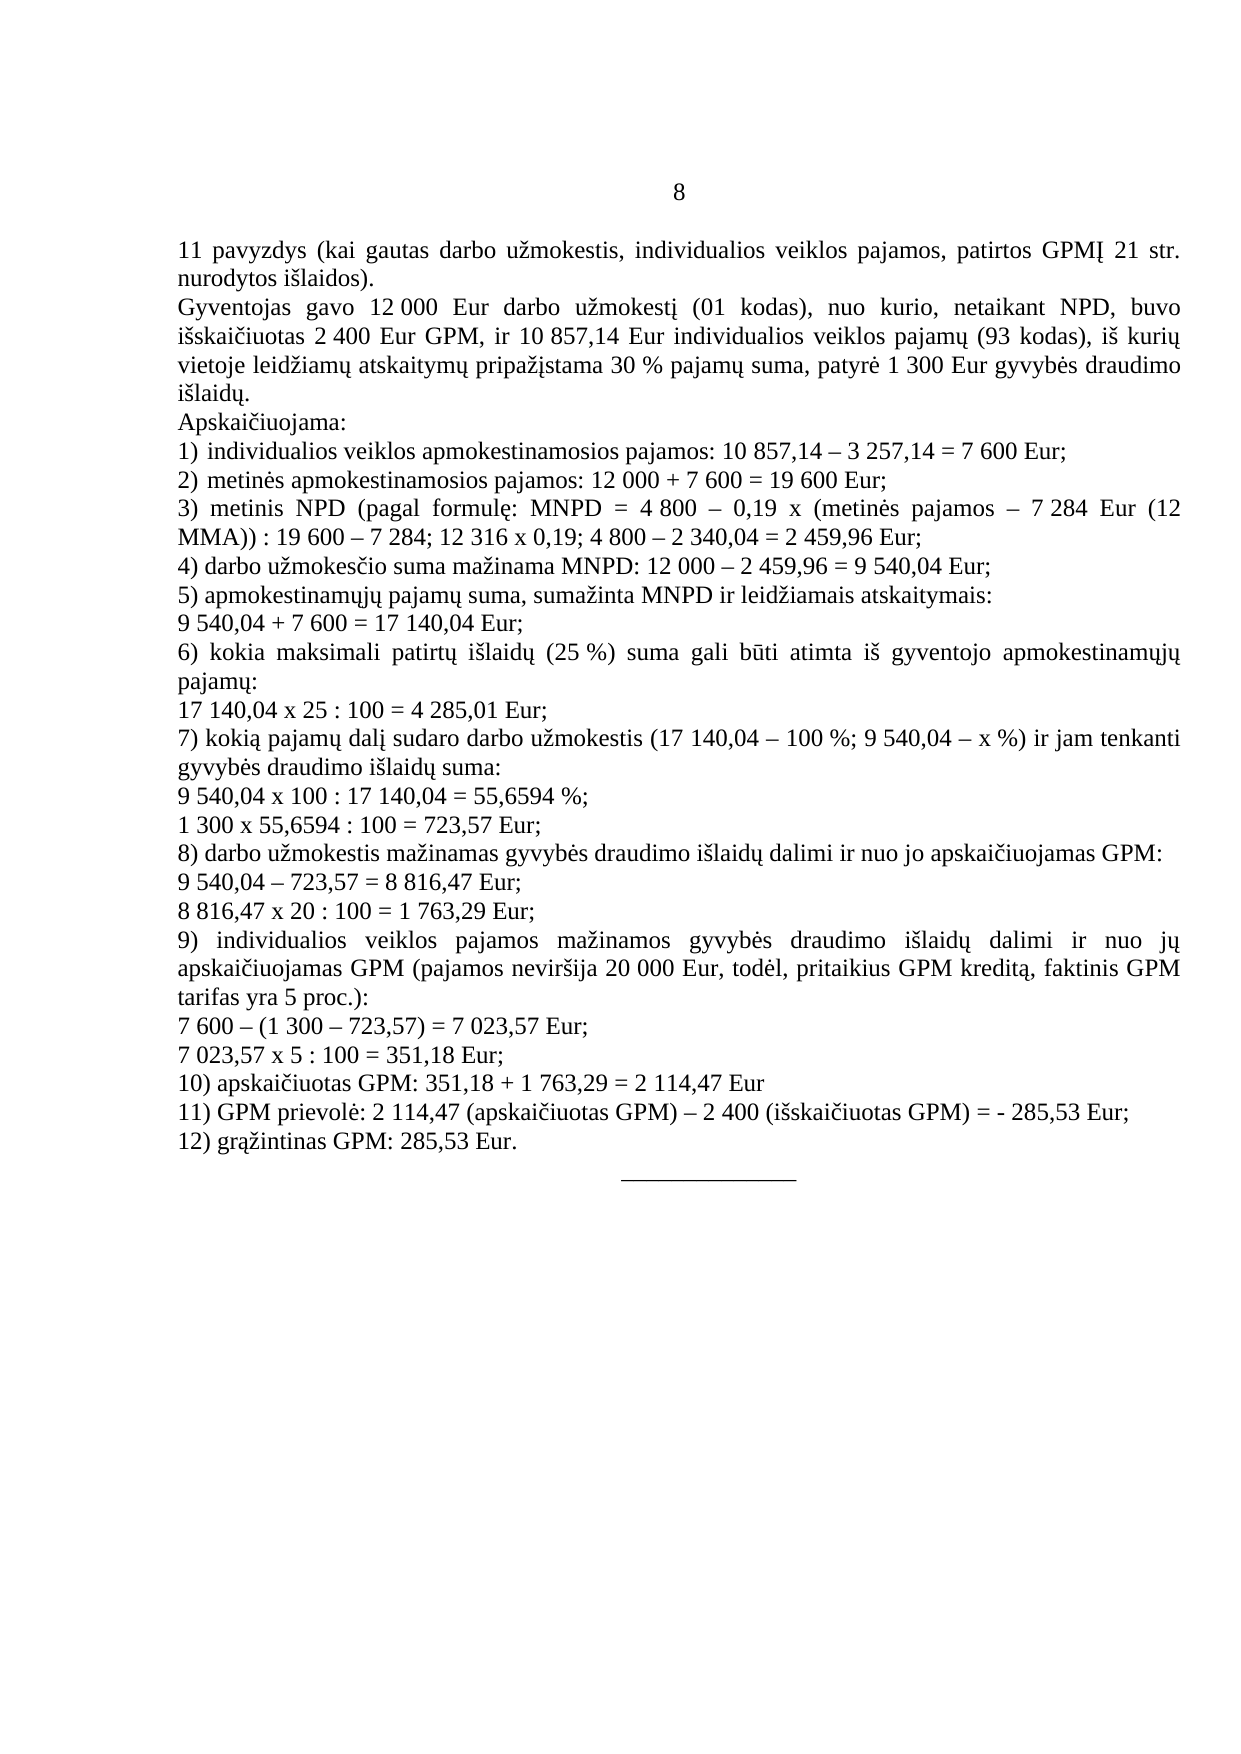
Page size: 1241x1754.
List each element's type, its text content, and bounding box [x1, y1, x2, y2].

text 7) kokią pajamų dalį sudaro darbo užmokestis (17 140,04 – 100 %; 9 540,04 – x %) ir jam tenkanti gyvybės draudimo išlaidų suma: [177, 723, 1181, 781]
text 8) darbo užmokestis mažinamas gyvybės draudimo išlaidų dalimi ir nuo jo apskaičiuojamas GPM: [177, 838, 1181, 867]
text 4) darbo užmokesčio suma mažinama MNPD: 12 000 – 2 459,96 = 9 540,04 Eur; [177, 551, 1181, 580]
text 11 pavyzdys (kai gautas darbo užmokestis, individualios veiklos pajamos, patirtos GPMĮ 21 str. nurodytos išlaidos). [177, 235, 1181, 292]
text 2) metinės apmokestinamosios pajamos: 12 000 + 7 600 = 19 600 Eur; [177, 465, 1181, 493]
text 7 023,57 x 5 : 100 = 351,18 Eur; [177, 1040, 1181, 1068]
text ______________ [177, 1155, 1181, 1183]
text 9 540,04 + 7 600 = 17 140,04 Eur; [177, 608, 1181, 637]
text 9) individualios veiklos pajamos mažinamos gyvybės draudimo išlaidų dalimi ir nuo jų apskaičiuojamas GPM (pajamos neviršija 20 000 Eur, todėl, pritaikius GPM kreditą, faktinis GPM tarifas yra 5 proc.): [177, 925, 1181, 1011]
text 7 600 – (1 300 – 723,57) = 7 023,57 Eur; [177, 1011, 1181, 1040]
text Gyventojas gavo 12 000 Eur darbo užmokestį (01 kodas), nuo kurio, netaikant NPD, buvo išskaičiuotas 2 400 Eur GPM, ir 10 857,14 Eur individualios veiklos pajamų (93 kodas), iš kurių vietoje leidžiamų atskaitymų pripažįstama 30 % pajamų suma, patyrė 1 300 Eur gyvybės draudimo išlaidų. [177, 292, 1181, 407]
text 11) GPM prievolė: 2 114,47 (apskaičiuotas GPM) – 2 400 (išskaičiuotas GPM) = - 285,53 Eur; [177, 1097, 1181, 1126]
text Apskaičiuojama: [177, 407, 1181, 436]
text 8 816,47 x 20 : 100 = 1 763,29 Eur; [177, 896, 1181, 925]
text 9 540,04 x 100 : 17 140,04 = 55,6594 %; [177, 781, 1181, 810]
text 1) individualios veiklos apmokestinamosios pajamos: 10 857,14 – 3 257,14 = 7 600 Eur; [177, 436, 1181, 465]
text 17 140,04 x 25 : 100 = 4 285,01 Eur; [177, 695, 1181, 723]
text 5) apmokestinamųjų pajamų suma, sumažinta MNPD ir leidžiamais atskaitymais: [177, 580, 1181, 608]
text 1 300 x 55,6594 : 100 = 723,57 Eur; [177, 810, 1181, 838]
text 10) apskaičiuotas GPM: 351,18 + 1 763,29 = 2 114,47 Eur [177, 1068, 1181, 1097]
text 6) kokia maksimali patirtų išlaidų (25 %) suma gali būti atimta iš gyventojo apmokestinamųjų pajamų: [177, 637, 1181, 695]
text 9 540,04 – 723,57 = 8 816,47 Eur; [177, 867, 1181, 896]
text 3) metinis NPD (pagal formulę: MNPD = 4 800 – 0,19 x (metinės pajamos – 7 284 Eur (12 MMA)) : 19 600 – 7 284; 12 316 x 0,19; 4 800 – 2 340,04 = 2 459,96 Eur; [177, 493, 1181, 551]
text 12) grąžintinas GPM: 285,53 Eur. [177, 1126, 1181, 1155]
